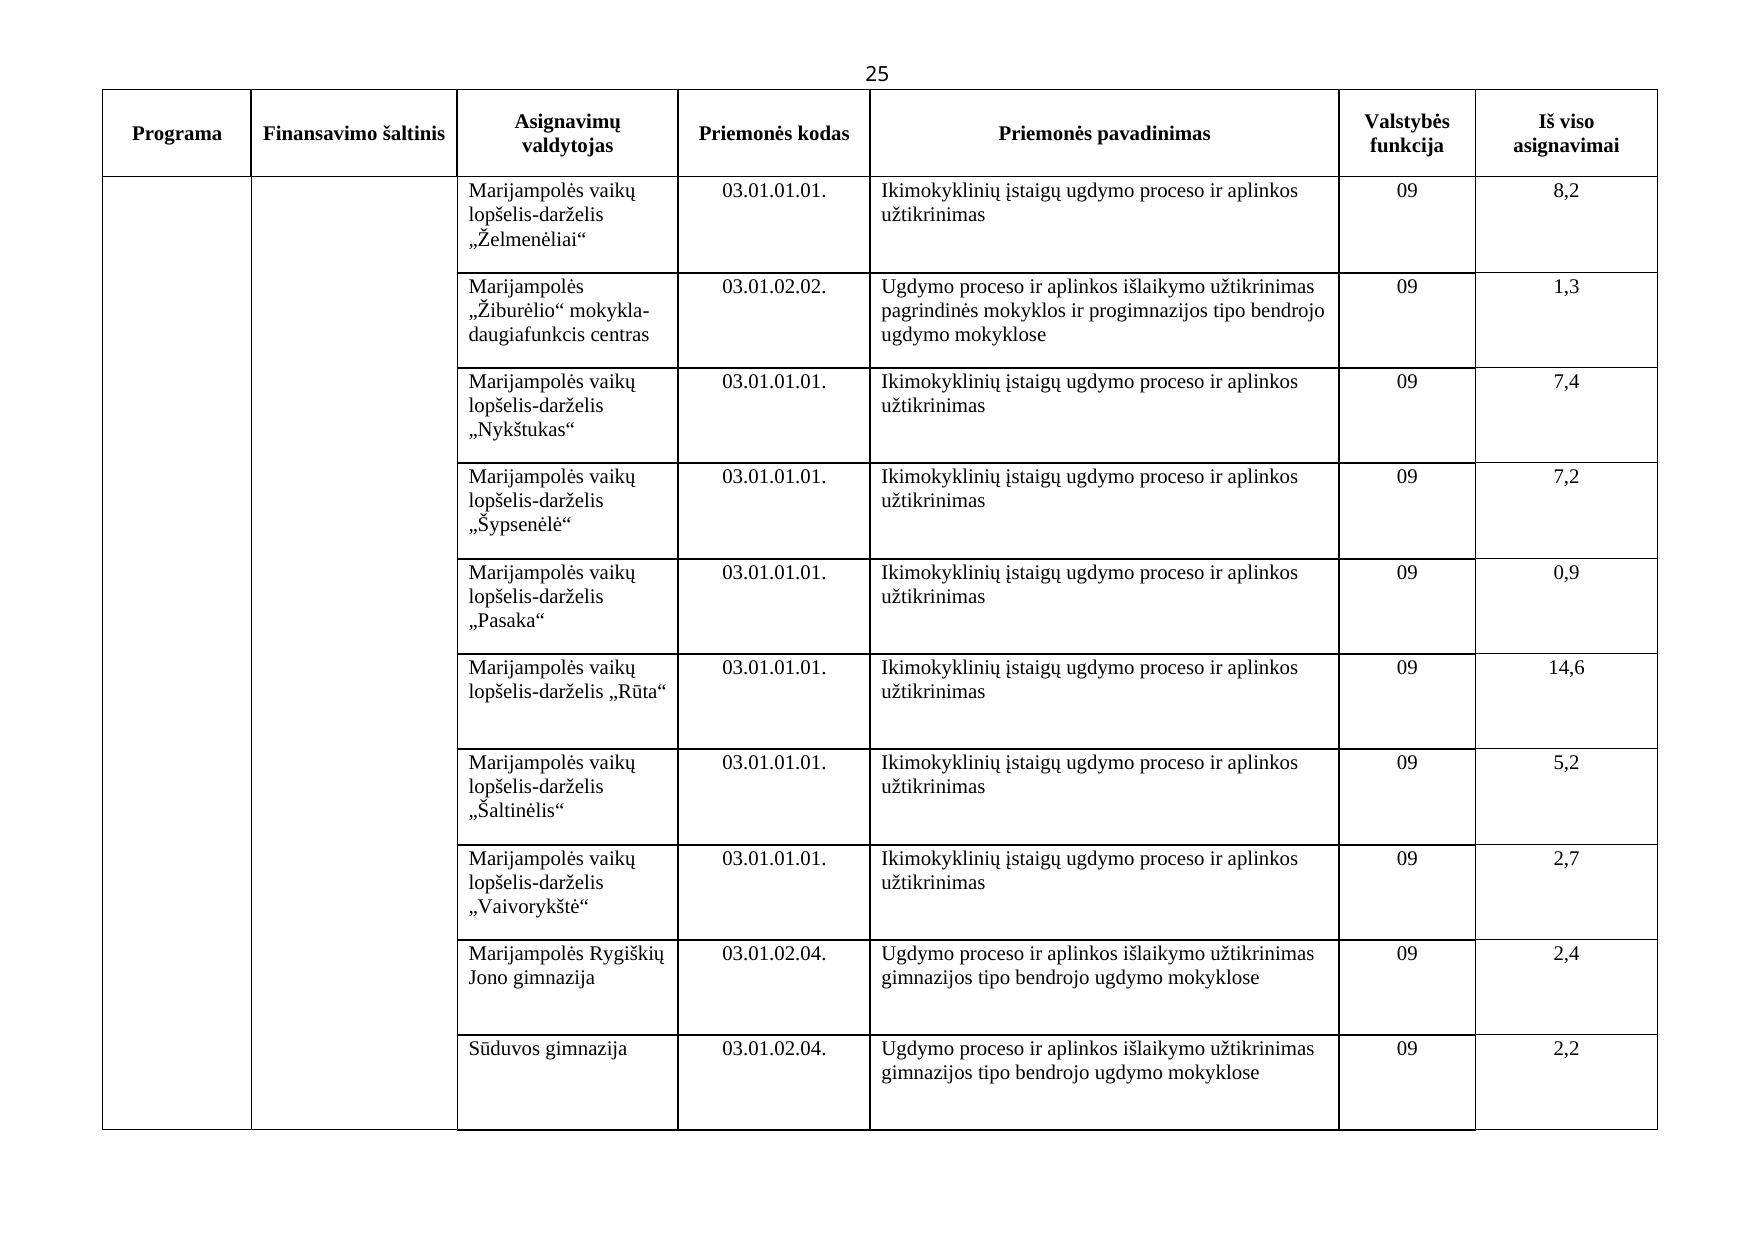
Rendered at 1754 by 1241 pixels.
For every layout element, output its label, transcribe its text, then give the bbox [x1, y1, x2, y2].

table_cell Ugdymo proceso ir aplinkos išlaikymo užtikrinimas gimnazijos tipo bendrojo ugdymo mokyklose [871, 1036, 1338, 1129]
table_header Priemonės kodas [679, 90, 869, 176]
table_cell Marijampolės vaikų lopšelis-darželis „Pasaka“ [458, 560, 677, 653]
table_cell [103, 177, 251, 843]
table_cell 09 [1340, 941, 1475, 1034]
table_cell Marijampolės vaikų lopšelis-darželis „Vaivorykštė“ [458, 846, 677, 939]
table_cell 0,9 [1476, 559, 1657, 653]
table_cell Ugdymo proceso ir aplinkos išlaikymo užtikrinimas pagrindinės mokyklos ir progimnazijos tipo bendrojo ugdymo mokyklose [871, 274, 1338, 367]
table_cell 03.01.02.04. [679, 941, 869, 1034]
table_cell 03.01.01.01. [679, 369, 869, 462]
table_cell 09 [1340, 655, 1475, 748]
table_cell 03.01.02.02. [679, 274, 869, 367]
table_cell Marijampolės vaikų lopšelis-darželis „Nykštukas“ [458, 369, 677, 462]
table_cell 8,2 [1476, 177, 1657, 272]
table_cell 09 [1340, 1036, 1475, 1129]
table_cell [252, 844, 457, 1129]
table_cell Marijampolės „Žiburėlio“ mokykla-daugiafunkcis centras [458, 274, 677, 367]
table_cell 14,6 [1476, 654, 1657, 748]
table_cell 03.01.01.01. [679, 177, 869, 272]
table_header Finansavimo šaltinis [252, 90, 456, 176]
table_cell Marijampolės vaikų lopšelis-darželis „Šypsenėlė“ [458, 464, 677, 557]
table_cell Ikimokyklinių įstaigų ugdymo proceso ir aplinkos užtikrinimas [871, 655, 1338, 748]
table_cell 5,2 [1476, 749, 1657, 843]
table_cell 03.01.01.01. [679, 750, 869, 843]
table_header Iš viso asignavimai [1476, 90, 1657, 176]
table_cell 1,3 [1476, 273, 1657, 367]
table_header Programa [103, 90, 250, 176]
table_cell Sūduvos gimnazija [458, 1036, 677, 1129]
table_cell 2,2 [1476, 1035, 1657, 1129]
table_cell 09 [1340, 846, 1475, 939]
table_cell 03.01.02.04. [679, 1036, 869, 1129]
table_cell 09 [1340, 750, 1475, 843]
table_cell 09 [1340, 274, 1475, 367]
table_cell Marijampolės vaikų lopšelis-darželis „Šaltinėlis“ [458, 750, 677, 843]
table_cell 09 [1340, 369, 1475, 462]
table_cell [103, 844, 251, 1129]
table_cell 09 [1340, 177, 1475, 272]
table_cell Ikimokyklinių įstaigų ugdymo proceso ir aplinkos užtikrinimas [871, 750, 1338, 843]
table_cell Ugdymo proceso ir aplinkos išlaikymo užtikrinimas gimnazijos tipo bendrojo ugdymo mokyklose [871, 941, 1338, 1034]
table_cell 7,2 [1476, 463, 1657, 557]
table_cell 2,4 [1476, 940, 1657, 1034]
table_cell 03.01.01.01. [679, 560, 869, 653]
table_cell 03.01.01.01. [679, 846, 869, 939]
table_cell Ikimokyklinių įstaigų ugdymo proceso ir aplinkos užtikrinimas [871, 846, 1338, 939]
table_cell [252, 177, 457, 843]
table_cell 09 [1340, 560, 1475, 653]
table_cell Ikimokyklinių įstaigų ugdymo proceso ir aplinkos užtikrinimas [871, 177, 1338, 272]
table_cell Ikimokyklinių įstaigų ugdymo proceso ir aplinkos užtikrinimas [871, 560, 1338, 653]
table_header Priemonės pavadinimas [871, 90, 1338, 176]
table_cell 03.01.01.01. [679, 464, 869, 557]
table_cell Marijampolės vaikų lopšelis-darželis „Želmenėliai“ [458, 177, 677, 272]
table_header Valstybės funkcija [1340, 90, 1475, 176]
table_cell 03.01.01.01. [679, 655, 869, 748]
table_cell Ikimokyklinių įstaigų ugdymo proceso ir aplinkos užtikrinimas [871, 369, 1338, 462]
table_cell Marijampolės Rygiškių Jono gimnazija [458, 941, 677, 1034]
table_cell Marijampolės vaikų lopšelis-darželis „Rūta“ [458, 655, 677, 748]
table_cell 09 [1340, 464, 1475, 557]
table_header Asignavimų valdytojas [458, 90, 677, 176]
table_cell Ikimokyklinių įstaigų ugdymo proceso ir aplinkos užtikrinimas [871, 464, 1338, 557]
table_cell 2,7 [1476, 845, 1657, 939]
table_cell 7,4 [1476, 368, 1657, 462]
